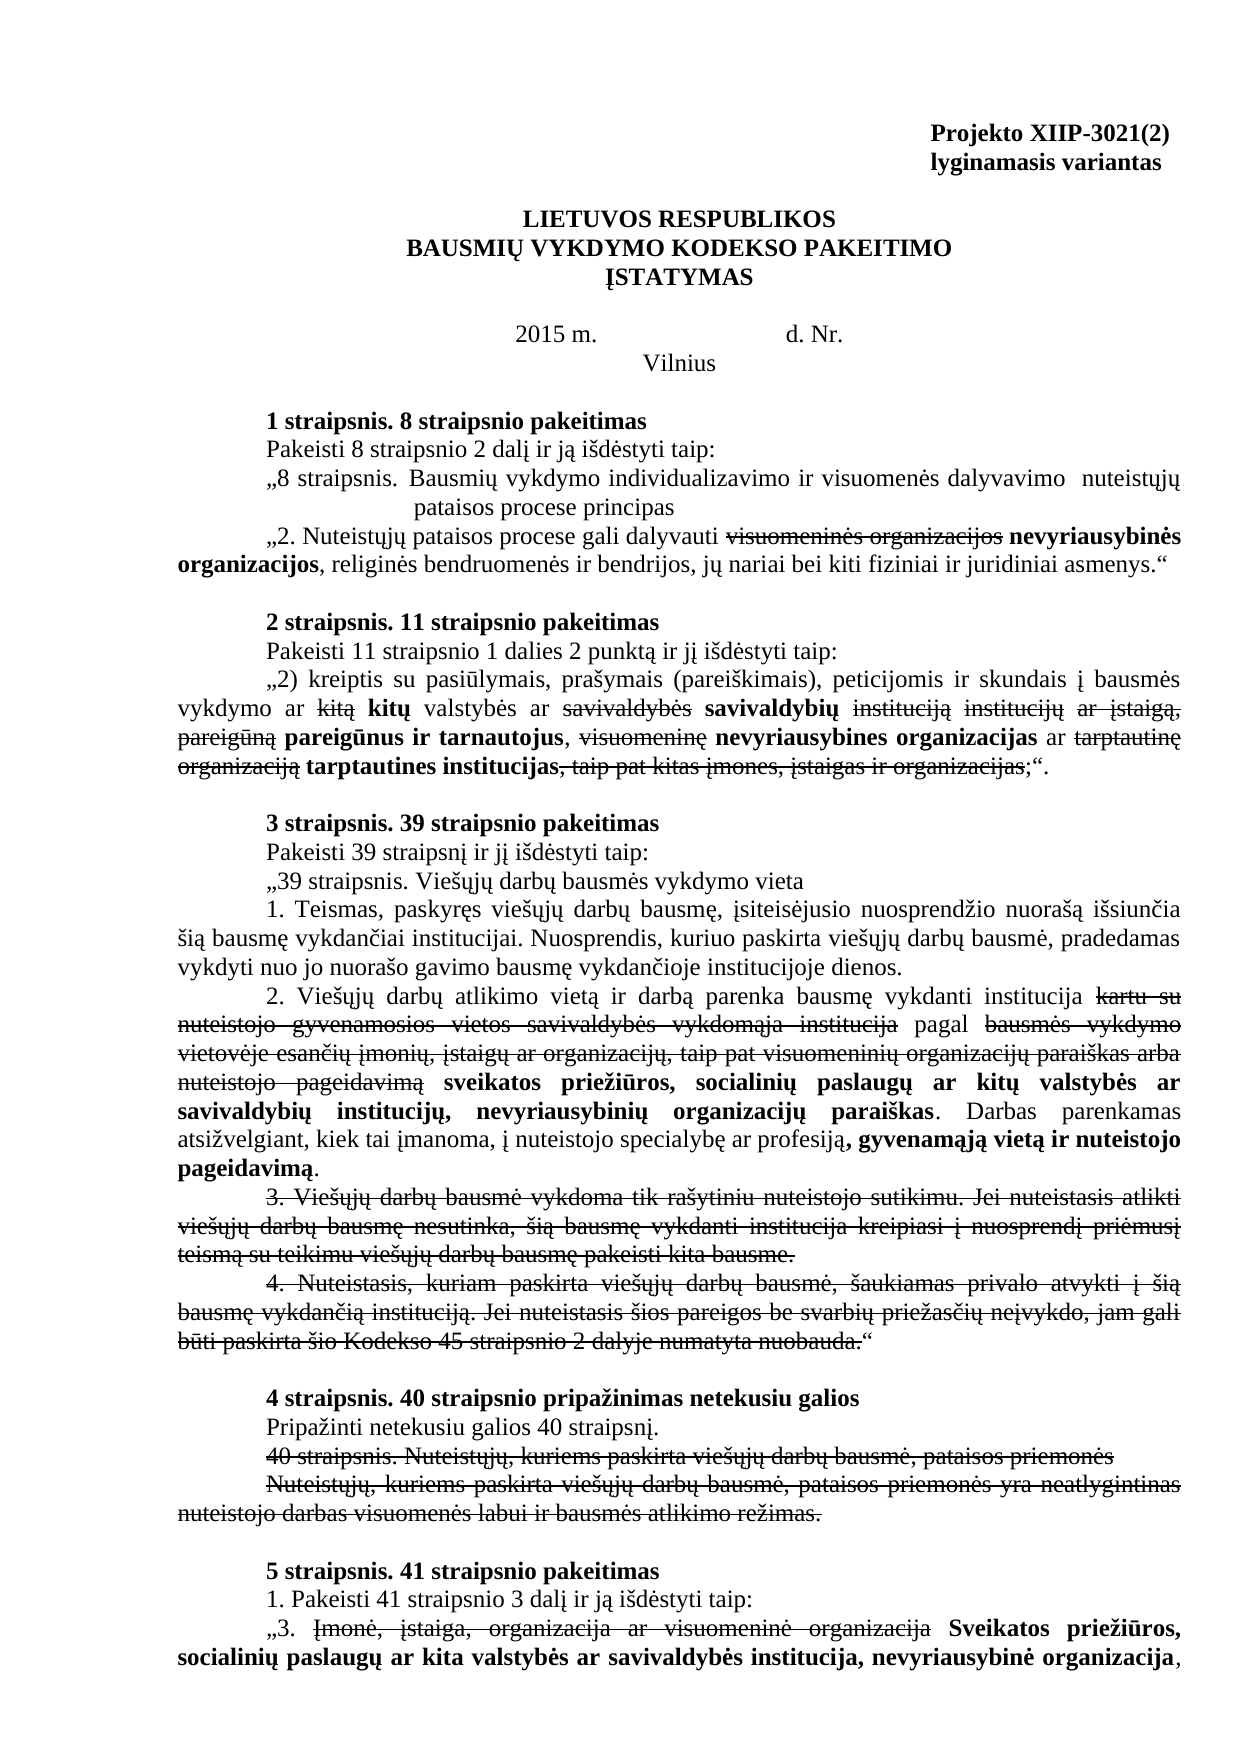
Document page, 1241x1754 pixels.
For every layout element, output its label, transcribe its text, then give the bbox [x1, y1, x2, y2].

text Vilnius [177, 348, 1181, 377]
text Pakeisti 11 straipsnio 1 dalies 2 punktą ir jį išdėstyti taip: [177, 636, 1181, 664]
text Pakeisti 8 straipsnio 2 dalį ir ją išdėstyti taip: [266, 434, 1181, 463]
text 1 straipsnis. 8 straipsnio pakeitimas [177, 406, 1181, 434]
text bausmių vykdymo kodekso pakeitimo [177, 233, 1181, 262]
text Lietuvos respublikos [177, 204, 1181, 233]
text įstatymas [177, 262, 1181, 291]
text Projekto XIIP-3021(2) [177, 118, 1181, 147]
text 5 straipsnis. 41 straipsnio pakeitimas [177, 1556, 1181, 1584]
text 2. Viešųjų darbų atlikimo vietą ir darbą parenka bausmę vykdanti institucija kartu su nuteistojo gyvenamosios vietos savivaldybės vykdomąja institucija pagal bausmės vykdymo vietovėje esančių įmonių, įstaigų ar organizacijų, taip pat visuomeninių organizacijų paraiškas arba nuteistojo pageidavimą sveikatos priežiūros, socialinių paslaugų ar kitų valstybės ar savivaldybių institucijų, nevyriausybinių organizacijų paraiškas. Darbas parenkamas atsižvelgiant, kiek tai įmanoma, į nuteistojo specialybę ar profesiją, gyvenamąją vietą ir nuteistojo pageidavimą. [177, 1055, 1181, 1182]
text 2 straipsnis. 11 straipsnio pakeitimas [177, 607, 1181, 636]
text „8 straipsnis. Bausmių vykdymo individualizavimo ir visuomenės dalyvavimo nuteistųjų pataisos procese principas [266, 463, 1181, 521]
text Pakeisti 39 straipsnį ir jį išdėstyti taip: [177, 837, 1181, 866]
text 2. Viešųjų darbų atlikimo vietą ir darbą parenka bausmę vykdanti institucija kartu su nuteistojo gyvenamosios vietos savivaldybės vykdomąja institucija pagal bausmės vykdymo vietovėje esančių įmonių, įstaigų ar organizacijų, taip pat visuomeninių organizacijų paraiškas arba nuteistojo pageidavimą sveikatos priežiūros, socialinių paslaugų ar kitų valstybės ar savivaldybių institucijų, nevyriausybinių organizacijų paraiškas. Darbas parenkamas atsižvelgiant, kiek tai įmanoma, į nuteistojo specialybę ar profesiją, gyvenamąją vietą ir nuteistojo pageidavimą. [177, 981, 1181, 1054]
text „2) kreiptis su pasiūlymais, prašymais (pareiškimais), peticijomis ir skundais į bausmės vykdymo ar kitą kitų valstybės ar savivaldybės savivaldybių instituciją institucijų ar įstaigą, pareigūną pareigūnus ir tarnautojus, visuomeninę nevyriausybines organizacijas ar tarptautinę organizaciją tarptautines institucijas, taip pat kitas įmones, įstaigas ir organizacijas;“. [177, 664, 1181, 779]
text 2015 m. d. Nr. [177, 319, 1181, 348]
text Pripažinti netekusiu galios 40 straipsnį. [177, 1412, 1181, 1441]
text 40 straipsnis. Nuteistųjų, kuriems paskirta viešųjų darbų bausmė, pataisos priemonės [177, 1441, 1181, 1469]
text „39 straipsnis. Viešųjų darbų bausmės vykdymo vieta [177, 866, 1181, 894]
text 4. Nuteistasis, kuriam paskirta viešųjų darbų bausmė, šaukiamas privalo atvykti į šią bausmę vykdančią instituciją. Jei nuteistasis šios pareigos be svarbių priežasčių neįvykdo, jam gali būti paskirta šio Kodekso 45 straipsnio 2 dalyje numatyta nuobauda.“ [177, 1268, 1181, 1313]
text 3 straipsnis. 39 straipsnio pakeitimas [177, 808, 1181, 837]
text Nuteistųjų, kuriems paskirta viešųjų darbų bausmė, pataisos priemonės yra neatlygintinas nuteistojo darbas visuomenės labui ir bausmės atlikimo režimas. [177, 1469, 1181, 1527]
text 1. Teismas, paskyręs viešųjų darbų bausmę, įsiteisėjusio nuosprendžio nuorašą išsiunčia šią bausmę vykdančiai institucijai. Nuosprendis, kuriuo paskirta viešųjų darbų bausmė, pradedamas vykdyti nuo jo nuorašo gavimo bausmę vykdančioje institucijoje dienos. [177, 894, 1181, 981]
text „3. Įmonė, įstaiga, organizacija ar visuomeninė organizacija Sveikatos priežiūros, socialinių paslaugų ar kita valstybės ar savivaldybės institucija, nevyriausybinė organizacija, [177, 1613, 1181, 1671]
text lyginamasis variantas [177, 147, 1181, 176]
text 3. Viešųjų darbų bausmė vykdoma tik rašytiniu nuteistojo sutikimu. Jei nuteistasis atlikti viešųjų darbų bausmę nesutinka, šią bausmę vykdanti institucija kreipiasi į nuosprendį priėmusį teismą su teikimu viešųjų darbų bausmę pakeisti kita bausme. [177, 1182, 1181, 1226]
text 3. Viešųjų darbų bausmė vykdoma tik rašytiniu nuteistojo sutikimu. Jei nuteistasis atlikti viešųjų darbų bausmę nesutinka, šią bausmę vykdanti institucija kreipiasi į nuosprendį priėmusį teismą su teikimu viešųjų darbų bausmę pakeisti kita bausme. [177, 1227, 1181, 1268]
text „2. Nuteistųjų pataisos procese gali dalyvauti visuomeninės organizacijos nevyriausybinės organizacijos, religinės bendruomenės ir bendrijos, jų nariai bei kiti fiziniai ir juridiniai asmenys.“ [177, 521, 1181, 578]
text 1. Pakeisti 41 straipsnio 3 dalį ir ją išdėstyti taip: [177, 1584, 1181, 1613]
text 4 straipsnis. 40 straipsnio pripažinimas netekusiu galios [177, 1383, 1181, 1412]
text 4. Nuteistasis, kuriam paskirta viešųjų darbų bausmė, šaukiamas privalo atvykti į šią bausmę vykdančią instituciją. Jei nuteistasis šios pareigos be svarbių priežasčių neįvykdo, jam gali būti paskirta šio Kodekso 45 straipsnio 2 dalyje numatyta nuobauda.“ [177, 1314, 1181, 1354]
